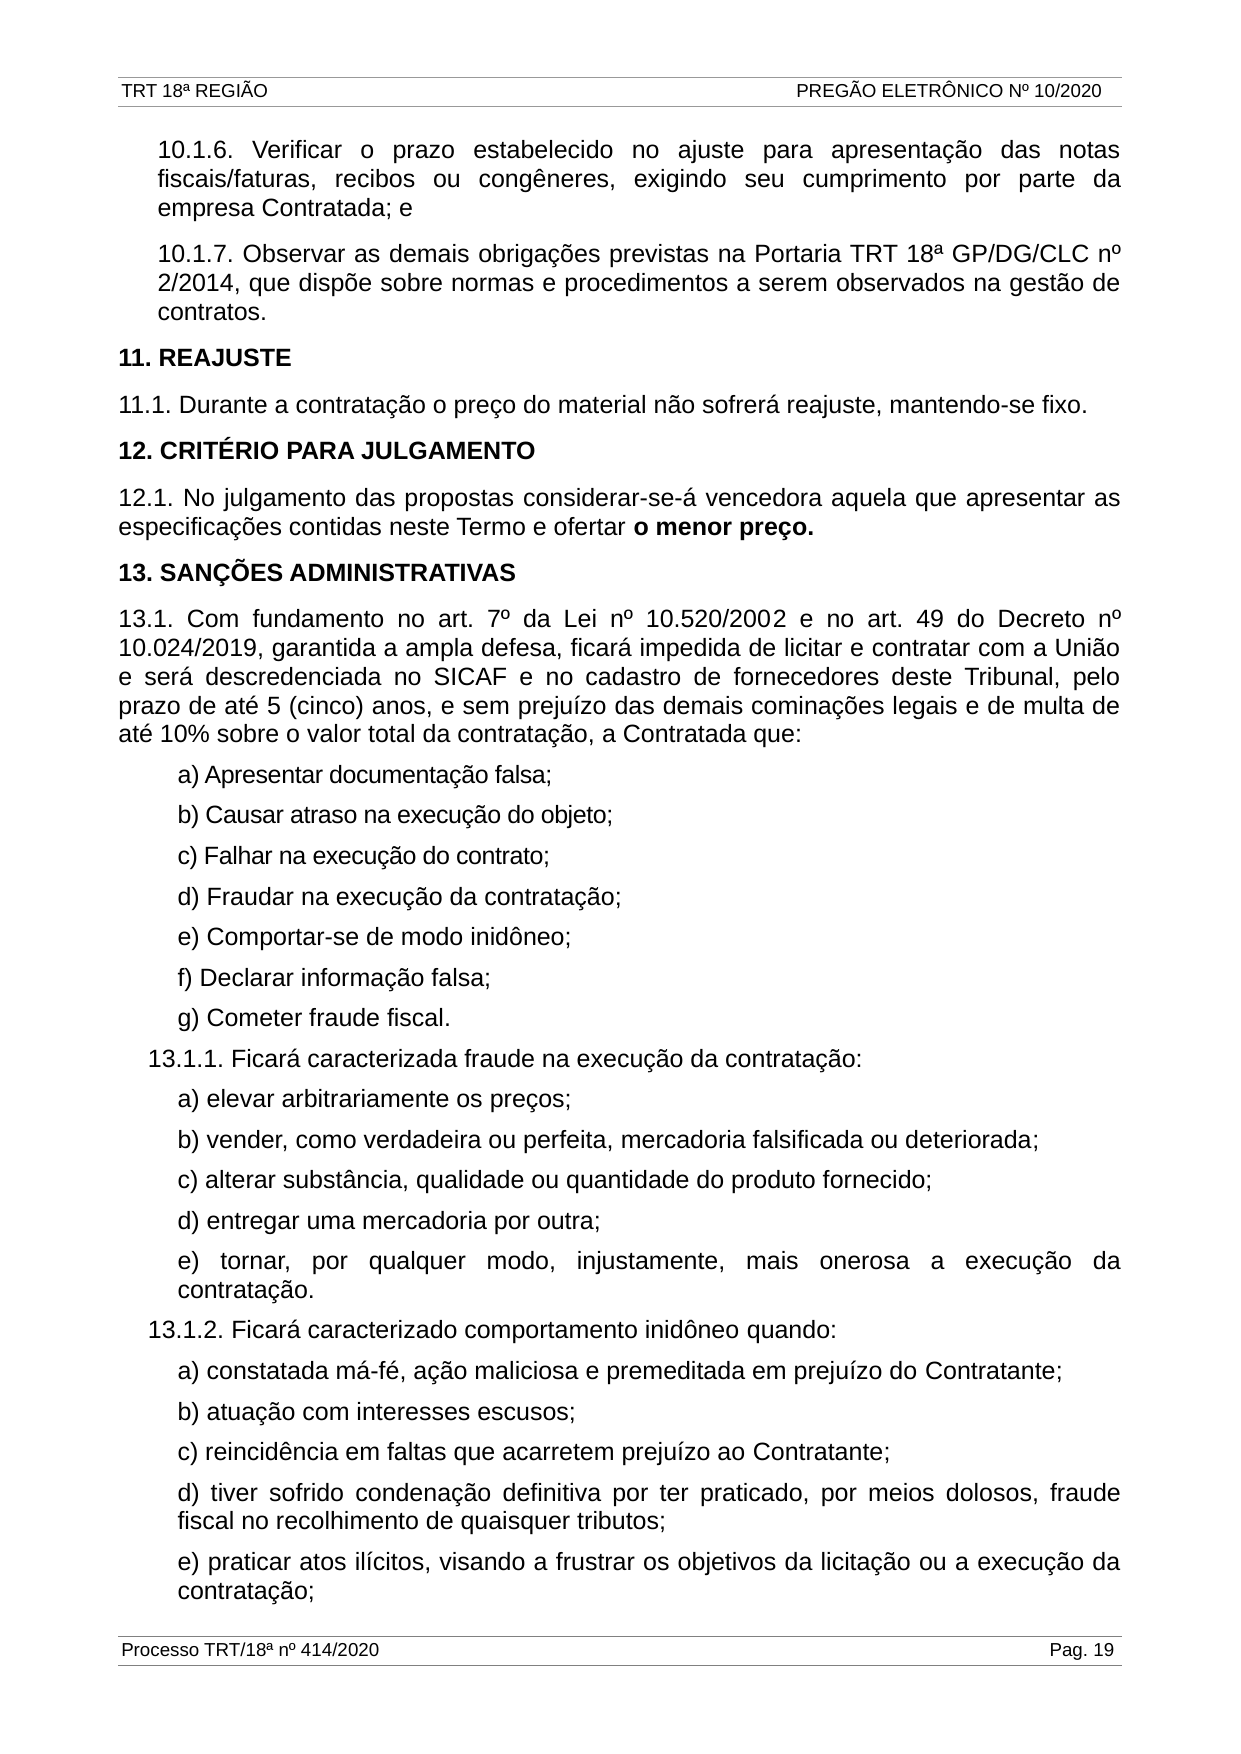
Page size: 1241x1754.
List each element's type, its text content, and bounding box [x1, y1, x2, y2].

text 10.1.7. Observar as demais obrigações previstas na Portaria TRT 18ª GP/DG/CLC nº 2/2014, que dispõe sobre normas e procedimentos a serem observados na gestão de contratos. [157, 239, 1122, 326]
text b) atuação com interesses escusos; [177, 1397, 1122, 1425]
text 12. CRITÉRIO PARA JULGAMENTO [118, 436, 1122, 465]
text b) Causar atraso na execução do objeto; [177, 801, 1122, 829]
text e) Comportar-se de modo inidôneo; [177, 922, 1122, 951]
text 11. REAJUSTE [118, 343, 1122, 372]
text f) Declarar informação falsa; [177, 963, 1122, 991]
text a) Apresentar documentação falsa; [177, 760, 1122, 789]
text c) alterar substância, qualidade ou quantidade do produto fornecido; [177, 1165, 1122, 1194]
text 13.1.1. Ficará caracterizada fraude na execução da contratação: [148, 1044, 1122, 1072]
text 13. SANÇÕES ADMINISTRATIVAS [118, 558, 1122, 587]
text b) vender, como verdadeira ou perfeita, mercadoria falsificada ou deteriorada; [177, 1125, 1122, 1153]
text 11.1. Durante a contratação o preço do material não sofrerá reajuste, mantendo-se fixo. [118, 390, 1122, 419]
text g) Cometer fraude fiscal. [177, 1003, 1122, 1032]
text c) reincidência em faltas que acarretem prejuízo ao Contratante; [177, 1437, 1122, 1466]
text d) Fraudar na execução da contratação; [177, 882, 1122, 910]
text d) tiver sofrido condenação definitiva por ter praticado, por meios dolosos, fraude fiscal no recolhimento de quaisquer tributos; [177, 1478, 1122, 1535]
text e) tornar, por qualquer modo, injustamente, mais onerosa a execução da contratação. [177, 1246, 1122, 1304]
text 12.1. No julgamento das propostas considerar-se-á vencedora aquela que apresentar as especificações contidas neste Termo e ofertar o menor preço. [118, 483, 1122, 540]
text 13.1. Com fundamento no art. 7º da Lei nº 10.520/2002 e no art. 49 do Decreto nº 10.024/2019, garantida a ampla defesa, ficará impedida de licitar e contratar com a União e será descredenciada no SICAF e no cadastro de fornecedores deste Tribunal, pelo prazo de até 5 (cinco) anos, e sem prejuízo das demais cominações legais e de multa de até 10% sobre o valor total da contratação, a Contratada que: [118, 604, 1122, 748]
text d) entregar uma mercadoria por outra; [177, 1206, 1122, 1234]
text e) praticar atos ilícitos, visando a frustrar os objetivos da licitação ou a execução da contratação; [177, 1547, 1122, 1604]
text a) elevar arbitrariamente os preços; [177, 1084, 1122, 1113]
text c) Falhar na execução do contrato; [177, 841, 1122, 870]
text 10.1.6. Verificar o prazo estabelecido no ajuste para apresentação das notas fiscais/faturas, recibos ou congêneres, exigindo seu cumprimento por parte da empresa Contratada; e [157, 136, 1122, 222]
text 13.1.2. Ficará caracterizado comportamento inidôneo quando: [148, 1316, 1122, 1344]
text a) constatada má-fé, ação maliciosa e premeditada em prejuízo do Contratante; [177, 1356, 1122, 1385]
